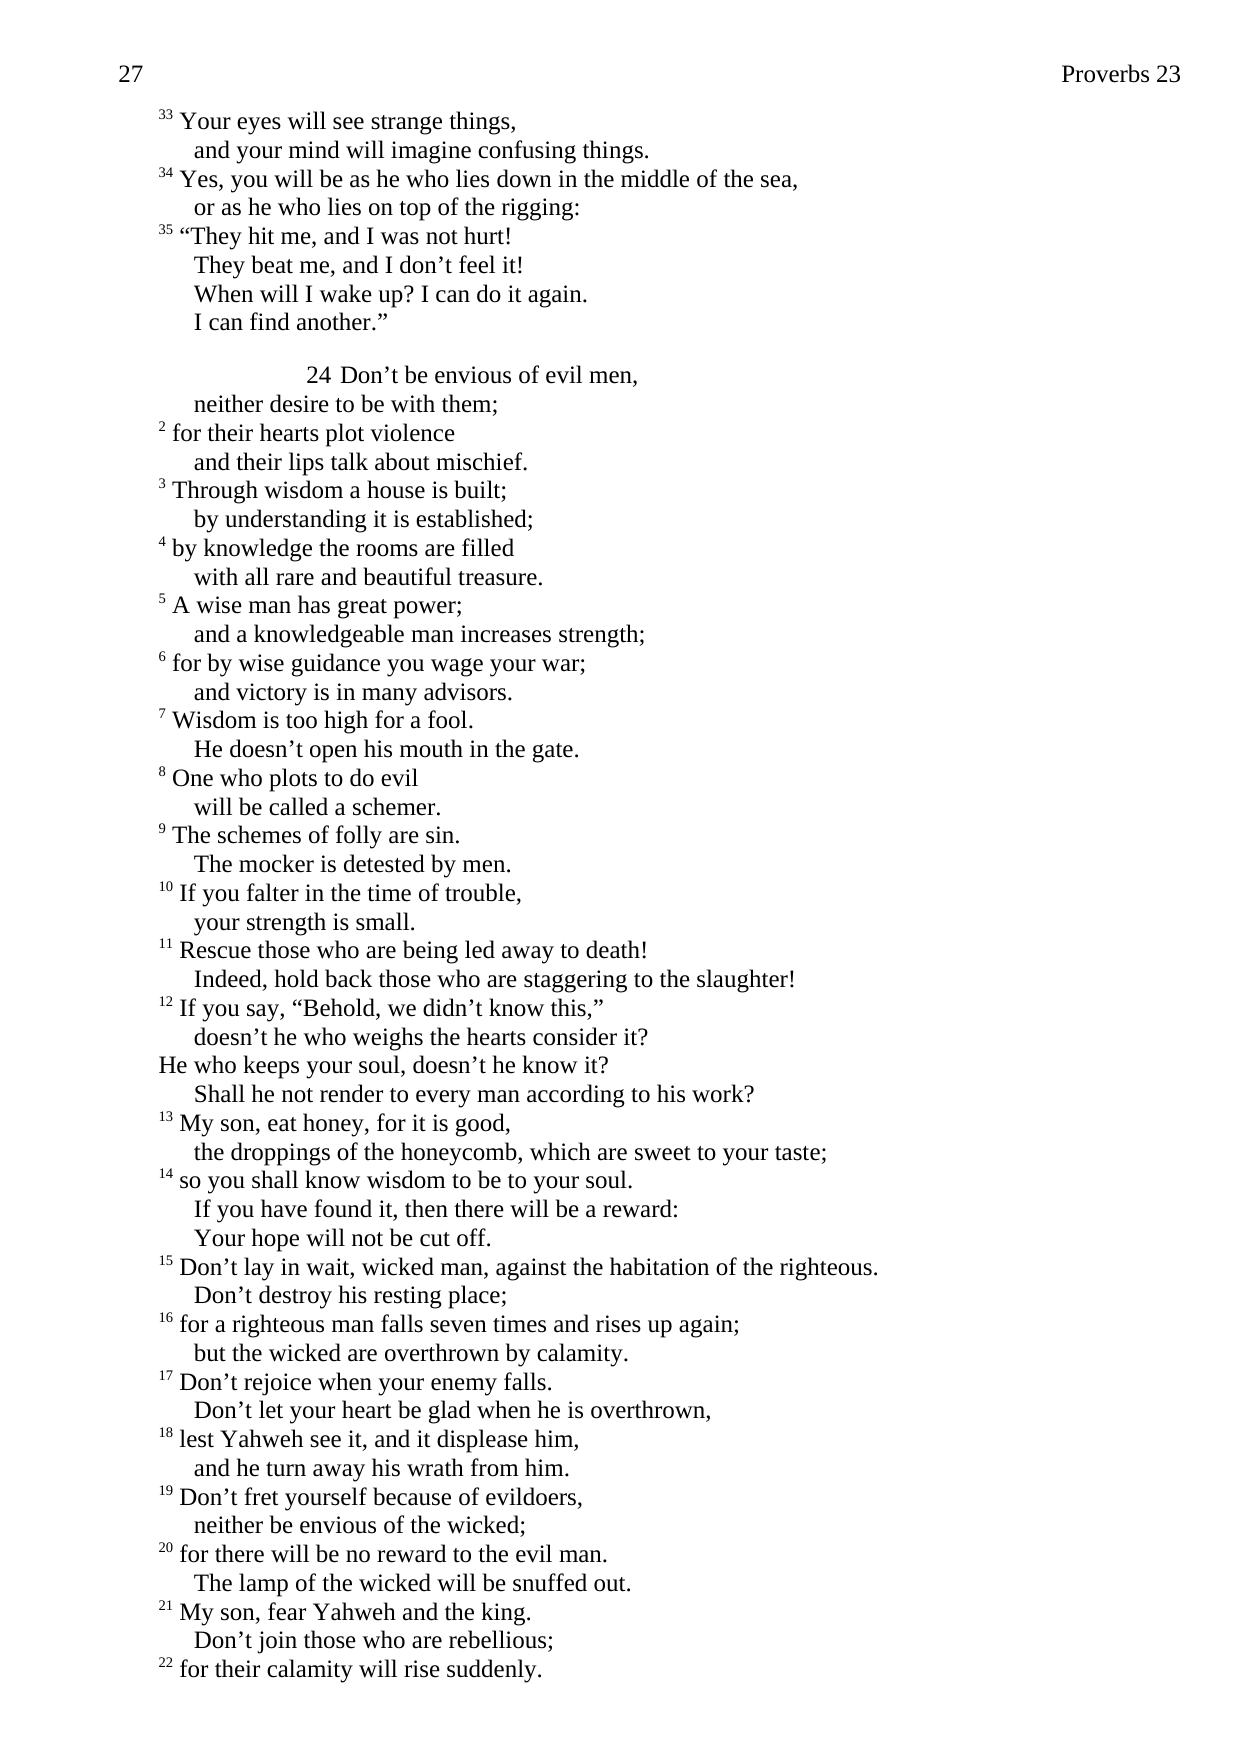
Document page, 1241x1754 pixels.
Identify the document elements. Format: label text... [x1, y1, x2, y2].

text 9 The schemes of folly are sin. [158, 820, 1181, 849]
text 5 A wise man has great power; [158, 590, 1181, 619]
text He doesn’t open his mouth in the gate. [194, 734, 1181, 763]
text and their lips talk about mischief. [194, 447, 1181, 475]
text 6 for by wise guidance you wage your war; [158, 648, 1181, 677]
text doesn’t he who weighs the hearts consider it? [194, 1022, 1181, 1050]
text If you have found it, then there will be a reward: [194, 1194, 1181, 1223]
text Shall he not render to every man according to his work? [194, 1079, 1181, 1108]
text 8 One who plots to do evil [158, 763, 1181, 792]
text The lamp of the wicked will be snuffed out. [194, 1568, 1181, 1597]
text 16 for a righteous man falls seven times and rises up again; [158, 1309, 1181, 1338]
text neither be envious of the wicked; [194, 1510, 1181, 1539]
text The mocker is detested by men. [194, 849, 1181, 878]
text 4 by knowledge the rooms are filled [158, 533, 1181, 562]
text Don’t destroy his resting place; [194, 1280, 1181, 1309]
text and your mind will imagine confusing things. [194, 135, 1181, 164]
text 10 If you falter in the time of trouble, [158, 878, 1181, 907]
text and a knowledgeable man increases strength; [194, 619, 1181, 648]
text 15 Don’t lay in wait, wicked man, against the habitation of the righteous. [158, 1252, 1181, 1280]
text by understanding it is established; [194, 504, 1181, 533]
text and victory is in many advisors. [194, 677, 1181, 705]
text 34 Yes, you will be as he who lies down in the middle of the sea, [158, 164, 1181, 192]
text Don’t join those who are rebellious; [194, 1625, 1181, 1654]
text 7 Wisdom is too high for a fool. [158, 705, 1181, 734]
text 22 for their calamity will rise suddenly. [158, 1654, 1181, 1683]
text When will I wake up? I can do it again. [194, 279, 1181, 307]
text 2 for their hearts plot violence [158, 418, 1181, 447]
text or as he who lies on top of the rigging: [194, 192, 1181, 221]
text Your hope will not be cut off. [194, 1223, 1181, 1252]
text I can find another.” [194, 307, 1181, 336]
text neither desire to be with them; [194, 389, 1181, 418]
text Indeed, hold back those who are staggering to the slaughter! [194, 964, 1181, 993]
text 11 Rescue those who are being led away to death! [158, 935, 1181, 964]
text 21 My son, fear Yahweh and the king. [158, 1597, 1181, 1625]
text 18 lest Yahweh see it, and it displease him, [158, 1424, 1181, 1453]
text will be called a schemer. [194, 792, 1181, 820]
text with all rare and beautiful treasure. [194, 562, 1181, 590]
text 33 Your eyes will see strange things, [158, 106, 1181, 135]
text 19 Don’t fret yourself because of evildoers, [158, 1482, 1181, 1510]
text 14 so you shall know wisdom to be to your soul. [158, 1165, 1181, 1194]
text They beat me, and I don’t feel it! [194, 250, 1181, 279]
text Don’t let your heart be glad when he is overthrown, [194, 1395, 1181, 1424]
text 20 for there will be no reward to the evil man. [158, 1539, 1181, 1568]
text but the wicked are overthrown by calamity. [194, 1338, 1181, 1367]
text and he turn away his wrath from him. [194, 1453, 1181, 1482]
text 35 “They hit me, and I was not hurt! [158, 221, 1181, 250]
text your strength is small. [194, 907, 1181, 935]
text 12 If you say, “Behold, we didn’t know this,” [158, 993, 1181, 1022]
text 17 Don’t rejoice when your enemy falls. [158, 1367, 1181, 1395]
text 24Don’t be envious of evil men, [306, 360, 1181, 389]
text 3 Through wisdom a house is built; [158, 475, 1181, 504]
text He who keeps your soul, doesn’t he know it? [158, 1050, 1181, 1079]
text the droppings of the honeycomb, which are sweet to your taste; [194, 1137, 1181, 1165]
text 13 My son, eat honey, for it is good, [158, 1108, 1181, 1137]
